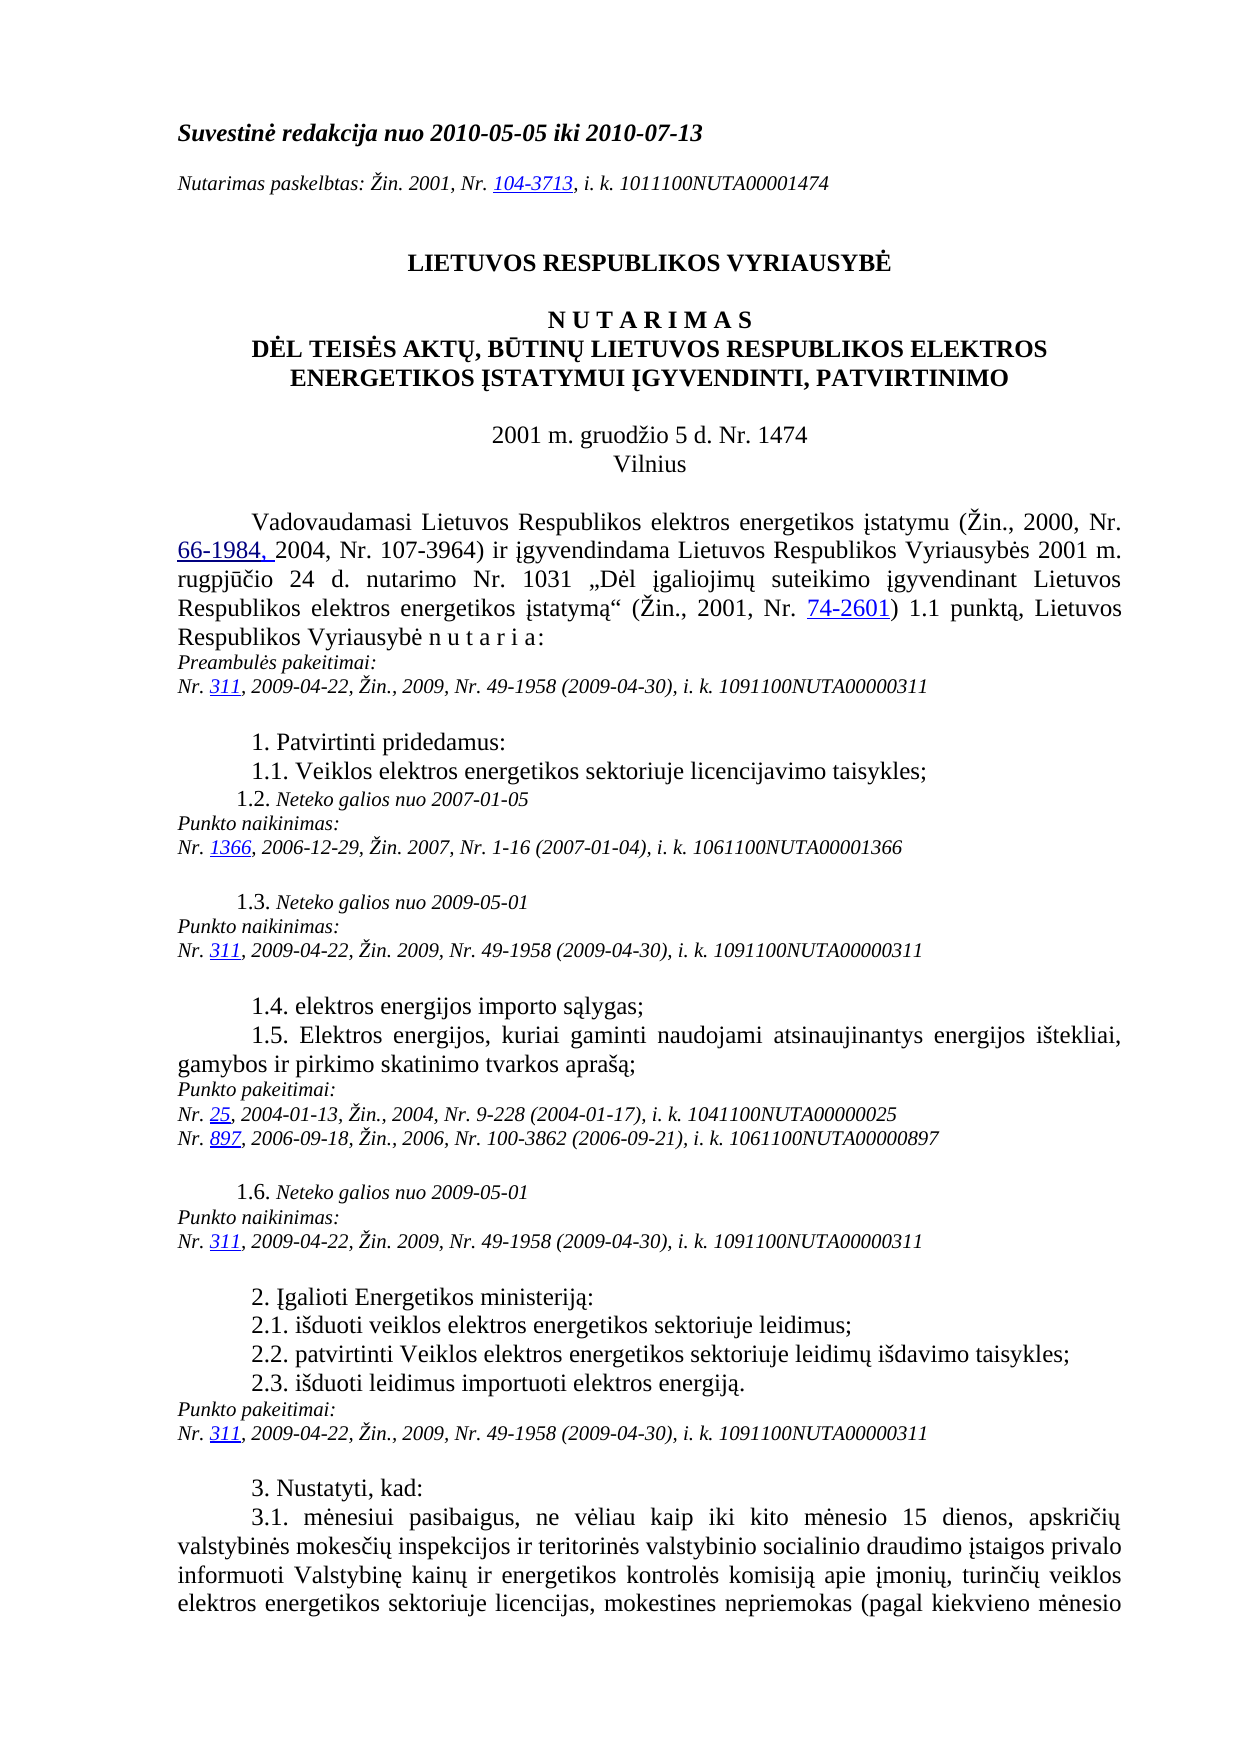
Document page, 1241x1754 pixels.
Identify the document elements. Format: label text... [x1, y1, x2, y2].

text 2.1. išduoti veiklos elektros energetikos sektoriuje leidimus; [177, 1310, 1122, 1339]
text 1.1. Veiklos elektros energetikos sektoriuje licencijavimo taisykles; [177, 756, 1122, 785]
text Nr. 311, 2009-04-22, Žin. 2009, Nr. 49-1958 (2009-04-30), i. k. 1091100NUTA00000311 [177, 938, 1122, 962]
text 1.4. elektros energijos importo sąlygas; [177, 991, 1122, 1020]
text Nr. 311, 2009-04-22, Žin. 2009, Nr. 49-1958 (2009-04-30), i. k. 1091100NUTA00000311 [177, 1229, 1122, 1253]
text 2001 m. gruodžio 5 d. Nr. 1474 [177, 420, 1122, 449]
text Nutarimas paskelbtas: Žin. 2001, Nr. 104-3713, i. k. 1011100NUTA00001474 [177, 171, 1122, 195]
text Vadovaudamasi Lietuvos Respublikos elektros energetikos įstatymu (Žin., 2000, Nr. 66-1984, 2004, Nr. 107-3964) ir įgyvendindama Lietuvos Respublikos Vyriausybės 2001 m. rugpjūčio 24 d. nutarimo Nr. 1031 „Dėl įgaliojimų suteikimo įgyvendinant Lietuvos Respublikos elektros energetikos įstatymą“ (Žin., 2001, Nr. 74-2601) 1.1 punktą, Lietuvos Respublikos Vyriausybė nutaria: [177, 507, 1122, 650]
text LIETUVOS RESPUBLIKOS VYRIAUSYBĖ [177, 248, 1122, 277]
text 2.2. patvirtinti Veiklos elektros energetikos sektoriuje leidimų išdavimo taisykles; [177, 1339, 1122, 1368]
text Punkto naikinimas: [177, 811, 1122, 835]
text Suvestinė redakcija nuo 2010-05-05 iki 2010-07-13 [177, 118, 1122, 147]
text Vilnius [177, 449, 1122, 478]
text Nr. 1366, 2006-12-29, Žin. 2007, Nr. 1-16 (2007-01-04), i. k. 1061100NUTA00001366 [177, 835, 1122, 859]
text 1.2. Neteko galios nuo 2007-01-05 [177, 785, 1122, 811]
text N U T A R I M A S [177, 305, 1122, 334]
text Nr. 311, 2009-04-22, Žin., 2009, Nr. 49-1958 (2009-04-30), i. k. 1091100NUTA00000311 [177, 1421, 1122, 1445]
text Punkto pakeitimai: [177, 1397, 1122, 1421]
text Preambulės pakeitimai: [177, 650, 1122, 674]
text Nr. 311, 2009-04-22, Žin., 2009, Nr. 49-1958 (2009-04-30), i. k. 1091100NUTA00000311 [177, 674, 1122, 698]
text 1. Patvirtinti pridedamus: [177, 727, 1122, 756]
text DĖL TEISĖS AKTŲ, BŪTINŲ LIETUVOS RESPUBLIKOS ELEKTROS ENERGETIKOS ĮSTATYMUI ĮGYVENDINTI, PATVIRTINIMO [177, 334, 1122, 392]
text Punkto pakeitimai: [177, 1077, 1122, 1101]
text 2. Įgalioti Energetikos ministeriją: [177, 1282, 1122, 1310]
text 1.3. Neteko galios nuo 2009-05-01 [177, 888, 1122, 914]
text 1.6. Neteko galios nuo 2009-05-01 [177, 1178, 1122, 1205]
text 3.1. mėnesiui pasibaigus, ne vėliau kaip iki kito mėnesio 15 dienos, apskričių valstybinės mokesčių inspekcijos ir teritorinės valstybinio socialinio draudimo įstaigos privalo informuoti Valstybinę kainų ir energetikos kontrolės komisiją apie įmonių, turinčių veiklos elektros energetikos sektoriuje licencijas, mokestines nepriemokas (pagal kiekvieno mėnesio [177, 1502, 1122, 1617]
text 2.3. išduoti leidimus importuoti elektros energiją. [177, 1368, 1122, 1397]
text 3. Nustatyti, kad: [177, 1473, 1122, 1502]
text Punkto naikinimas: [177, 1205, 1122, 1229]
text Nr. 897, 2006-09-18, Žin., 2006, Nr. 100-3862 (2006-09-21), i. k. 1061100NUTA00000897 [177, 1126, 1122, 1149]
text Nr. 25, 2004-01-13, Žin., 2004, Nr. 9-228 (2004-01-17), i. k. 1041100NUTA00000025 [177, 1101, 1122, 1126]
text 1.5. Elektros energijos, kuriai gaminti naudojami atsinaujinantys energijos ištekliai, gamybos ir pirkimo skatinimo tvarkos aprašą; [177, 1020, 1122, 1077]
text Punkto naikinimas: [177, 914, 1122, 938]
